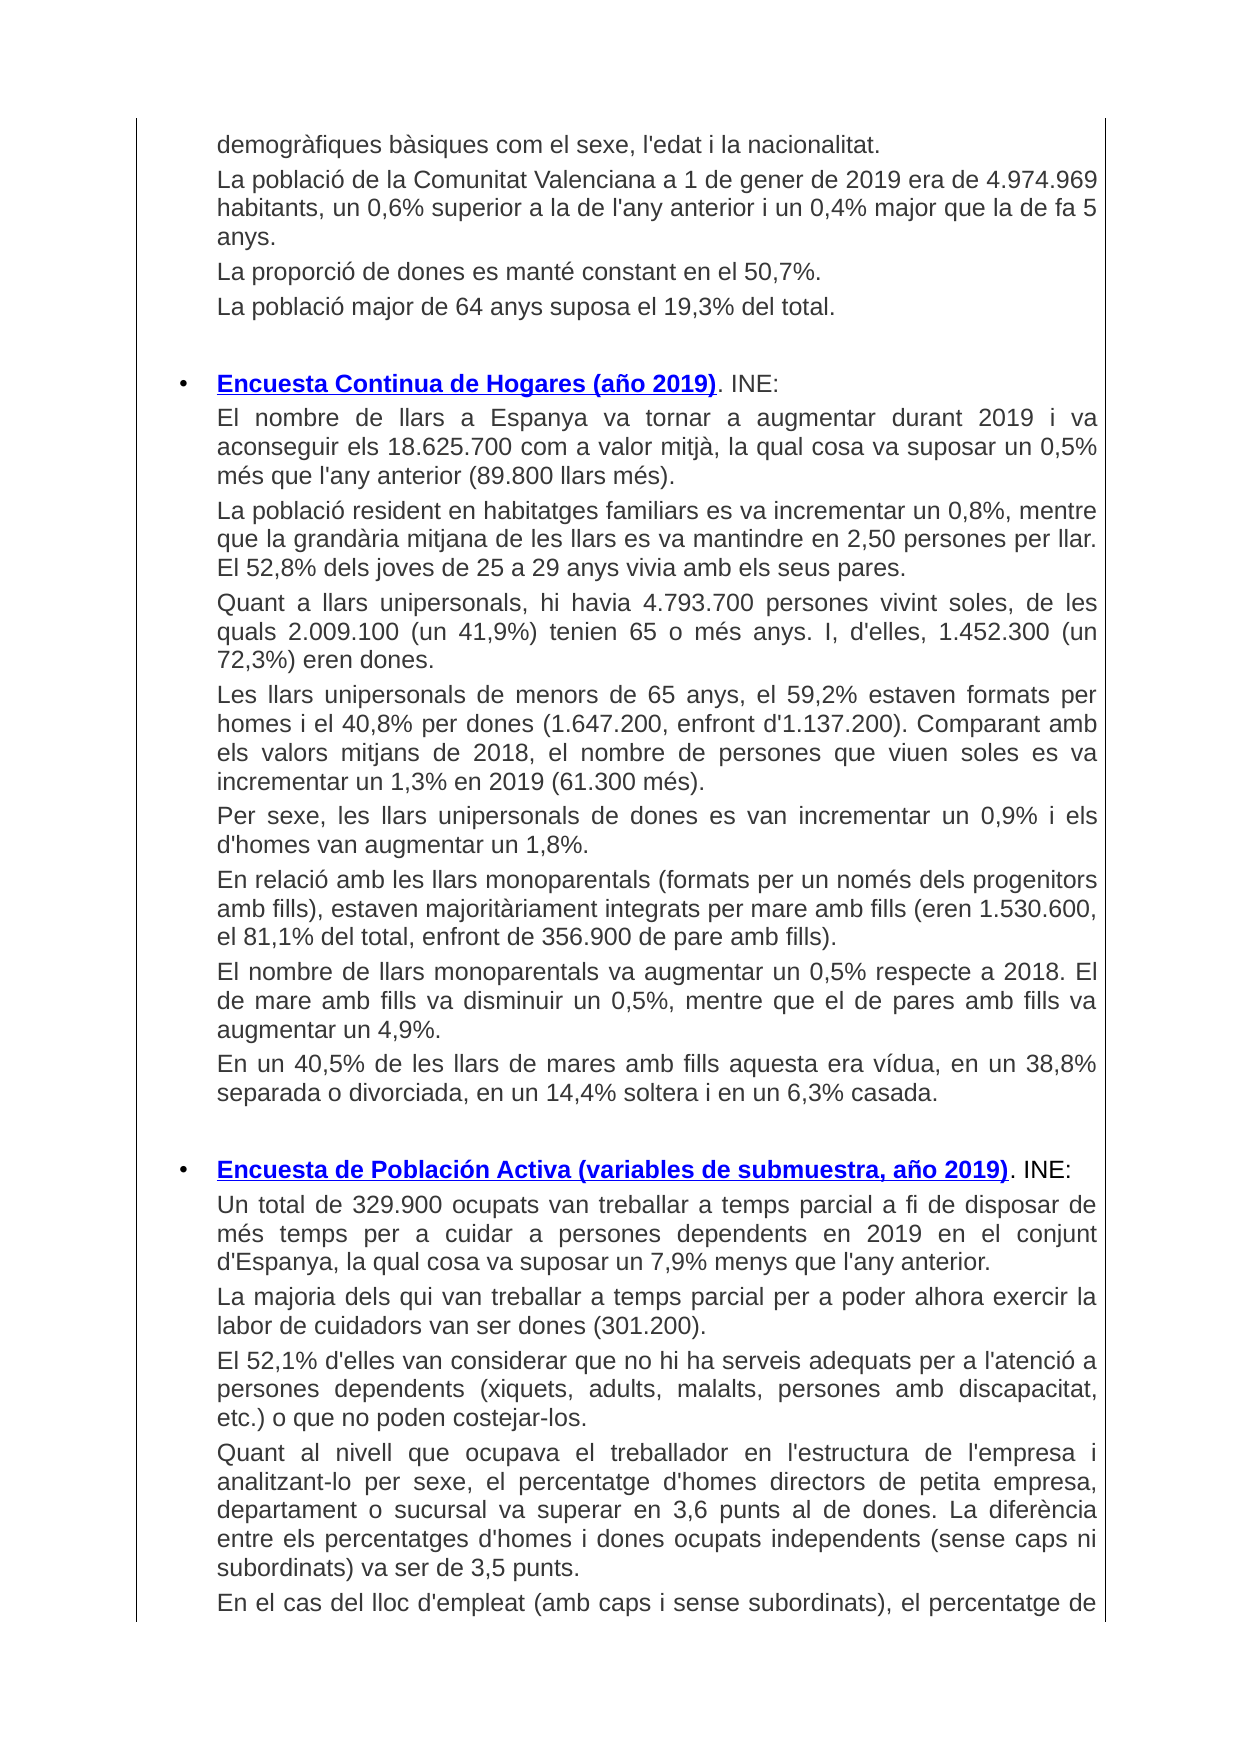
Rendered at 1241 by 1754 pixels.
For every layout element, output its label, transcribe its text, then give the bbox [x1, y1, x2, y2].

table_cell 1. INFORMACIÓ D'INTERÉS Convocatoria de propuestas dirigidas a promover y proteger los derechos de las personas con discapacidad. Programa de Empleo e Innovación Social, Comisión Europea: Plazo de presentación: hasta el 1 de junio. Medidas de la Unión Europea sobre la crisis sanitaria del Covid-19. Secretaria Autonòmica per a la Unió Europea i Relacions Externes, Generalitat Valenciana. 2. INFORMES I ESTUDIS Guía de prevención y control frente al COVID19 en residencias de mayores y otros centros de servicios sociales de carácter residencial. Ministerio de Sanidad. La atención específica al daño cerebral adquirido infantil. Defensor del Pueblo. Guía orientativa per a les families: ens quedem a casa. Colegi oficial de Psicologia i Conselleria de Educació, Cultura i Esport. Medidas para prevenir y luchas contra la violencia hacia la infancia durante el periodo de confinamiento durante el estado de alarma. Fundación ANAR. Acoso y ciberacoso escolar en alumnado con discapacidad. VVAA, Fundación ONCE. 3. NORMATIVA EN MATÈRIA SOCIAL Generalitat: Normativa aprovada per la Generalitat en relació amb la pandèmia del coronavirus Covid-19. Resolució de 9 d'abril de 2020, de la Vicepresidència i Conselleria d'Igualtat i Polítiques Inclusives, per la qual es disposen mesures extraordinàries de gestió dels contractes de gestió integral de centres d'atenció diürna i ambulatòria i les prestacions vinculades a aquests serveis independentment del sector de referència i tipologia de centre en el marc de la pandèmia per Covid-19. (DOGV núm. 8786, de 10.04.2020) Resolució de 13 d'abril de 2020, de la Vicepresidència i Conselleria d'Igualtat i Polítiques Inclusives, per la qual s'habiliten temporalment determinats centres com a centres d'acolliment temporal d'emergència de caràcter social i sociosanitari en el marc de la pandèmia per Covid-19. (DOGV núm. 8788, de 14.04.2020) Administración General del Estado: Resolución de 9 de abril de 2020, del Congreso de los Diputados, por la que se ordena la publicación del Acuerdo de convalidación del Real Decreto-ley 11/2020, de 31 de marzo, por el que se adoptan medidas urgentes complementarias en el ámbito social y económico para hacer frente al COVID-19. (BOE núm. 103, de 13/04/2020) 4. ESTADÍSTIQUES D'INTERÉS SOCIAL Estimacions de població de la Comunitat Valenciana (a 1 de juliol de 2018 i 1 de gener de 2019). Portal Estadístic de la Generalitat Valenciana: S'ofereixen xifres de població resident en àmbits subprovincials (comarques i municipis). Els resultats es presenten desagregats segons característiques demogràfiques bàsiques com el sexe, l'edat i la nacionalitat. La població de la Comunitat Valenciana a 1 de gener de 2019 era de 4.974.969 habitants, un 0,6% superior a la de l'any anterior i un 0,4% major que la de fa 5 anys. La proporció de dones es manté constant en el 50,7%. La població major de 64 anys suposa el 19,3% del total. Encuesta Continua de Hogares (año 2019). INE: El nombre de llars a Espanya va tornar a augmentar durant 2019 i va aconseguir els 18.625.700 com a valor mitjà, la qual cosa va suposar un 0,5% més que l'any anterior (89.800 llars més). La població resident en habitatges familiars es va incrementar un 0,8%, mentre que la grandària mitjana de les llars es va mantindre en 2,50 persones per llar. El 52,8% dels joves de 25 a 29 anys vivia amb els seus pares. Quant a llars unipersonals, hi havia 4.793.700 persones vivint soles, de les quals 2.009.100 (un 41,9%) tenien 65 o més anys. I, d'elles, 1.452.300 (un 72,3%) eren dones. Les llars unipersonals de menors de 65 anys, el 59,2% estaven formats per homes i el 40,8% per dones (1.647.200, enfront d'1.137.200). Comparant amb els valors mitjans de 2018, el nombre de persones que viuen soles es va incrementar un 1,3% en 2019 (61.300 més). Per sexe, les llars unipersonals de dones es van incrementar un 0,9% i els d'homes van augmentar un 1,8%. En relació amb les llars monoparentals (formats per un només dels progenitors amb fills), estaven majoritàriament integrats per mare amb fills (eren 1.530.600, el 81,1% del total, enfront de 356.900 de pare amb fills). El nombre de llars monoparentals va augmentar un 0,5% respecte a 2018. El de mare amb fills va disminuir un 0,5%, mentre que el de pares amb fills va augmentar un 4,9%. En un 40,5% de les llars de mares amb fills aquesta era vídua, en un 38,8% separada o divorciada, en un 14,4% soltera i en un 6,3% casada. Encuesta de Población Activa (variables de submuestra, año 2019). INE: Un total de 329.900 ocupats van treballar a temps parcial a fi de disposar de més temps per a cuidar a persones dependents en 2019 en el conjunt d'Espanya, la qual cosa va suposar un 7,9% menys que l'any anterior. La majoria dels qui van treballar a temps parcial per a poder alhora exercir la labor de cuidadors van ser dones (301.200). El 52,1% d'elles van considerar que no hi ha serveis adequats per a l'atenció a persones dependents (xiquets, adults, malalts, persones amb discapacitat, etc.) o que no poden costejar-los. Quant al nivell que ocupava el treballador en l'estructura de l'empresa i analitzant-lo per sexe, el percentatge d'homes directors de petita empresa, departament o sucursal va superar en 3,6 punts al de dones. La diferència entre els percentatges d'homes i dones ocupats independents (sense caps ni subordinats) va ser de 3,5 punts. En el cas del lloc d'empleat (amb caps i sense subordinats), el percentatge de dones va superar al d'homes en 12,2 punts. Global Gender Gap Report 2020. World Economic Forum: L'Informe sobre la disparitat entre els gèneres en el món serveix de referència a 153 països en els seus progressos cap a la paritat en quatre dimensions: participació i oportunitats econòmiques, assoliments educatius, salut i supervivència I apoderament polític. La cerca de la paritat entre els gèneres ha millorat respecte als 108 anys de horitzó per a tancar la bretxa que hi havia en 2018, així com ho han fet 101 països de cara als seus resultats. L'àmbit polític continua sent la dimensió de pitjor rendiment, mentre que un total de 35 països han aconseguit la paritat en l'educació i 48 han aconseguit una situació de quasi paritat en l'àmbit de l'atenció de la salut. Spain at the Global Gender Gap Report 2020. World Economic Forum: Espanya és un dels països que més ha millorat en la present edició de l'informe, entrant en el top 10 des de la posició 29 de l'edició anterior. El nostre país ha millorat en totes les dimensions, excepte en Salut i Supervivència, on ja ha tancat el 97,2% de la seua bretxa. L'apoderament polític és l'esfera en la qual s'aconsegueix una millora més substancial, gràcies a una gran representació de dones entre els ministres i una participació quasi igualitària dels parlamentaris. Elderly population across EU regions. Eurostat: El 20,3% de la població de la UE era major de 64 anys en 2019. aquesta proporció era 0,3 punts superior a l'any anterior i ha crescut 2,9 punts en una dècada. Espanya i la Comunitat Valenciana es trobaven per davall d'aquesta mitjana, amb un 19,2% de la població. Infant mortality halved between 1998 and 2018. Eurostat: La mortalitat infantil a la Unió Europea va ser de 3,4 per cada mil naixements en 2018 (14.600 xiquets van morir abans de complir un any). Aquesta taxa ha baixat en 10 anys des del 4,2% de 2008 i en 20 anys s'ha reduït a quasi la meitat (6,6 per mil en 1998). En el cas d'Espanya, els valors sempre han sigut més baixos que els mitjans de la Unió Europea: 4,9 per mil en 1998, 3,3 en 2008 i 2,7 en 2018). [137, 118, 1105, 1622]
